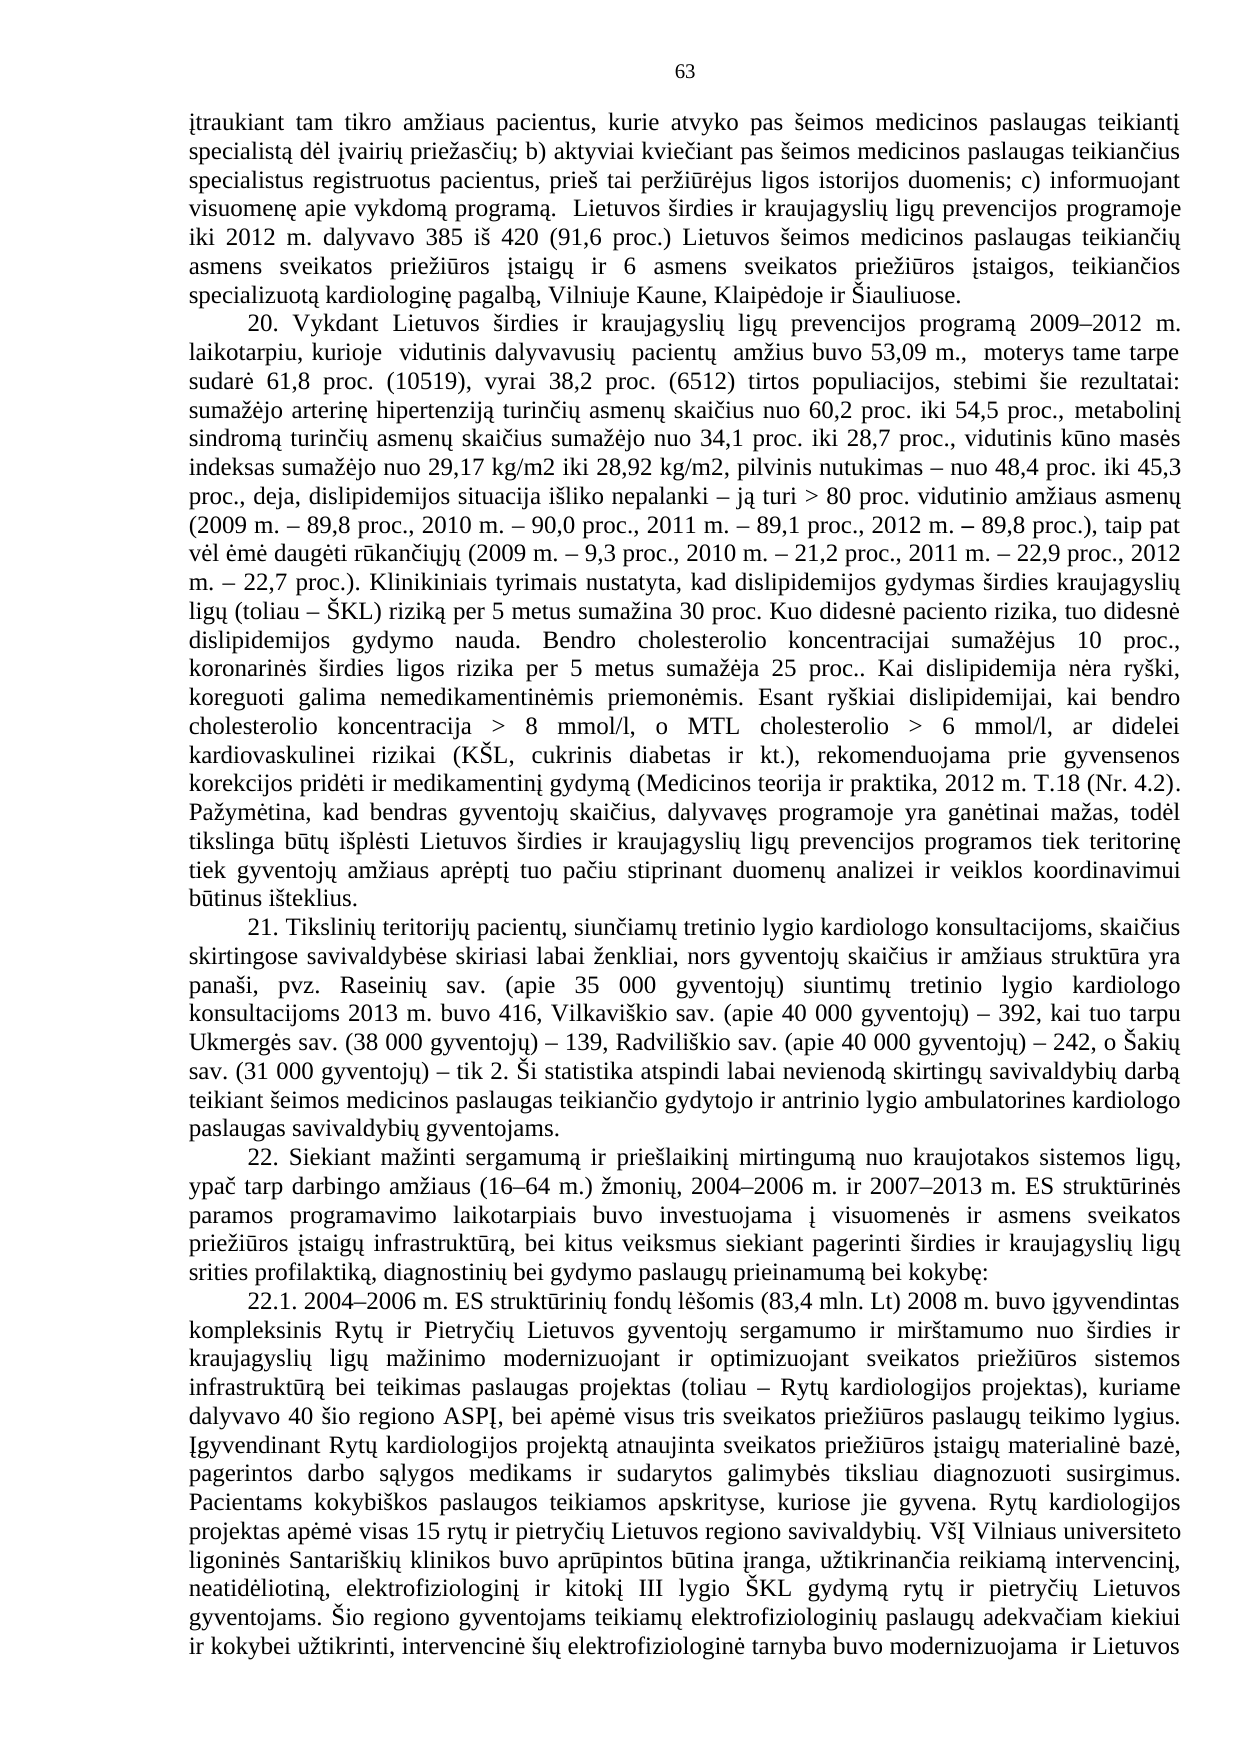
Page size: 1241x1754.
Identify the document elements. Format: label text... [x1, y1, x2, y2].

text 22.1. 2004–2006 m. ES struktūrinių fondų lėšomis (83,4 mln. Lt) 2008 m. buvo įgyvendintas kompleksinis Rytų ir Pietryčių Lietuvos gyventojų sergamumo ir mirštamumo nuo širdies ir kraujagyslių ligų mažinimo modernizuojant ir optimizuojant sveikatos priežiūros sistemos infrastruktūrą bei teikimas paslaugas projektas (toliau – Rytų kardiologijos projektas), kuriame dalyvavo 40 šio regiono ASPĮ, bei apėmė visus tris sveikatos priežiūros paslaugų teikimo lygius. Įgyvendinant Rytų kardiologijos projektą atnaujinta sveikatos priežiūros įstaigų materialinė bazė, pagerintos darbo sąlygos medikams ir sudarytos galimybės tiksliau diagnozuoti susirgimus. Pacientams kokybiškos paslaugos teikiamos apskrityse, kuriose jie gyvena. Rytų kardiologijos projektas apėmė visas 15 rytų ir pietryčių Lietuvos regiono savivaldybių. VšĮ Vilniaus universiteto ligoninės Santariškių klinikos buvo aprūpintos būtina įranga, užtikrinančia reikiamą intervencinį, neatidėliotiną, elektrofiziologinį ir kitokį III lygio ŠKL gydymą rytų ir pietryčių Lietuvos gyventojams. Šio regiono gyventojams teikiamų elektrofiziologinių paslaugų adekvačiam kiekiui ir kokybei užtikrinti, intervencinė šių elektrofiziologinė tarnyba buvo modernizuojama ir Lietuvos [188, 1286, 1181, 1660]
text įtraukiant tam tikro amžiaus pacientus, kurie atvyko pas šeimos medicinos paslaugas teikiantį specialistą dėl įvairių priežasčių; b) aktyviai kviečiant pas šeimos medicinos paslaugas teikiančius specialistus registruotus pacientus, prieš tai peržiūrėjus ligos istorijos duomenis; c) informuojant visuomenę apie vykdomą programą. Lietuvos širdies ir kraujagyslių ligų prevencijos programoje iki 2012 m. dalyvavo 385 iš 420 (91,6 proc.) Lietuvos šeimos medicinos paslaugas teikiančių asmens sveikatos priežiūros įstaigų ir 6 asmens sveikatos priežiūros įstaigos, teikiančios specializuotą kardiologinę pagalbą, Vilniuje Kaune, Klaipėdoje ir Šiauliuose. [188, 107, 1181, 308]
text 21. Tikslinių teritorijų pacientų, siunčiamų tretinio lygio kardiologo konsultacijoms, skaičius skirtingose savivaldybėse skiriasi labai ženkliai, nors gyventojų skaičius ir amžiaus struktūra yra panaši, pvz. Raseinių sav. (apie 35 000 gyventojų) siuntimų tretinio lygio kardiologo konsultacijoms 2013 m. buvo 416, Vilkaviškio sav. (apie 40 000 gyventojų) – 392, kai tuo tarpu Ukmergės sav. (38 000 gyventojų) – 139, Radviliškio sav. (apie 40 000 gyventojų) – 242, o Šakių sav. (31 000 gyventojų) – tik 2. Ši statistika atspindi labai nevienodą skirtingų savivaldybių darbą teikiant šeimos medicinos paslaugas teikiančio gydytojo ir antrinio lygio ambulatorines kardiologo paslaugas savivaldybių gyventojams. [188, 912, 1181, 1142]
text 20. Vykdant Lietuvos širdies ir kraujagyslių ligų prevencijos programą 2009–2012 m. laikotarpiu, kurioje vidutinis dalyvavusių pacientų amžius buvo 53,09 m., moterys tame tarpe sudarė 61,8 proc. (10519), vyrai 38,2 proc. (6512) tirtos populiacijos, stebimi šie rezultatai: sumažėjo arterinę hipertenziją turinčių asmenų skaičius nuo 60,2 proc. iki 54,5 proc., metabolinį sindromą turinčių asmenų skaičius sumažėjo nuo 34,1 proc. iki 28,7 proc., vidutinis kūno masės indeksas sumažėjo nuo 29,17 kg/m2 iki 28,92 kg/m2, pilvinis nutukimas – nuo 48,4 proc. iki 45,3 proc., deja, dislipidemijos situacija išliko nepalanki – ją turi > 80 proc. vidutinio amžiaus asmenų (2009 m. – 89,8 proc., 2010 m. – 90,0 proc., 2011 m. – 89,1 proc., 2012 m. – 89,8 proc.), taip pat vėl ėmė daugėti rūkančiųjų (2009 m. – 9,3 proc., 2010 m. – 21,2 proc., 2011 m. – 22,9 proc., 2012 m. – 22,7 proc.). Klinikiniais tyrimais nustatyta, kad dislipidemijos gydymas širdies kraujagyslių ligų (toliau – ŠKL) riziką per 5 metus sumažina 30 proc. Kuo didesnė paciento rizika, tuo didesnė dislipidemijos gydymo nauda. Bendro cholesterolio koncentracijai sumažėjus 10 proc., koronarinės širdies ligos rizika per 5 metus sumažėja 25 proc.. Kai dislipidemija nėra ryški, koreguoti galima nemedikamentinėmis priemonėmis. Esant ryškiai dislipidemijai, kai bendro cholesterolio koncentracija > 8 mmol/l, o MTL cholesterolio > 6 mmol/l, ar didelei kardiovaskulinei rizikai (KŠL, cukrinis diabetas ir kt.), rekomenduojama prie gyvensenos korekcijos pridėti ir medikamentinį gydymą (Medicinos teorija ir praktika, 2012 m. T.18 (Nr. 4.2). Pažymėtina, kad bendras gyventojų skaičius, dalyvavęs programoje yra ganėtinai mažas, todėl tikslinga būtų išplėsti Lietuvos širdies ir kraujagyslių ligų prevencijos programos tiek teritorinę tiek gyventojų amžiaus aprėptį tuo pačiu stiprinant duomenų analizei ir veiklos koordinavimui būtinus išteklius. [188, 308, 1181, 912]
text 22. Siekiant mažinti sergamumą ir priešlaikinį mirtingumą nuo kraujotakos sistemos ligų, ypač tarp darbingo amžiaus (16–64 m.) žmonių, 2004–2006 m. ir 2007–2013 m. ES struktūrinės paramos programavimo laikotarpiais buvo investuojama į visuomenės ir asmens sveikatos priežiūros įstaigų infrastruktūrą, bei kitus veiksmus siekiant pagerinti širdies ir kraujagyslių ligų srities profilaktiką, diagnostinių bei gydymo paslaugų prieinamumą bei kokybę: [188, 1142, 1181, 1286]
